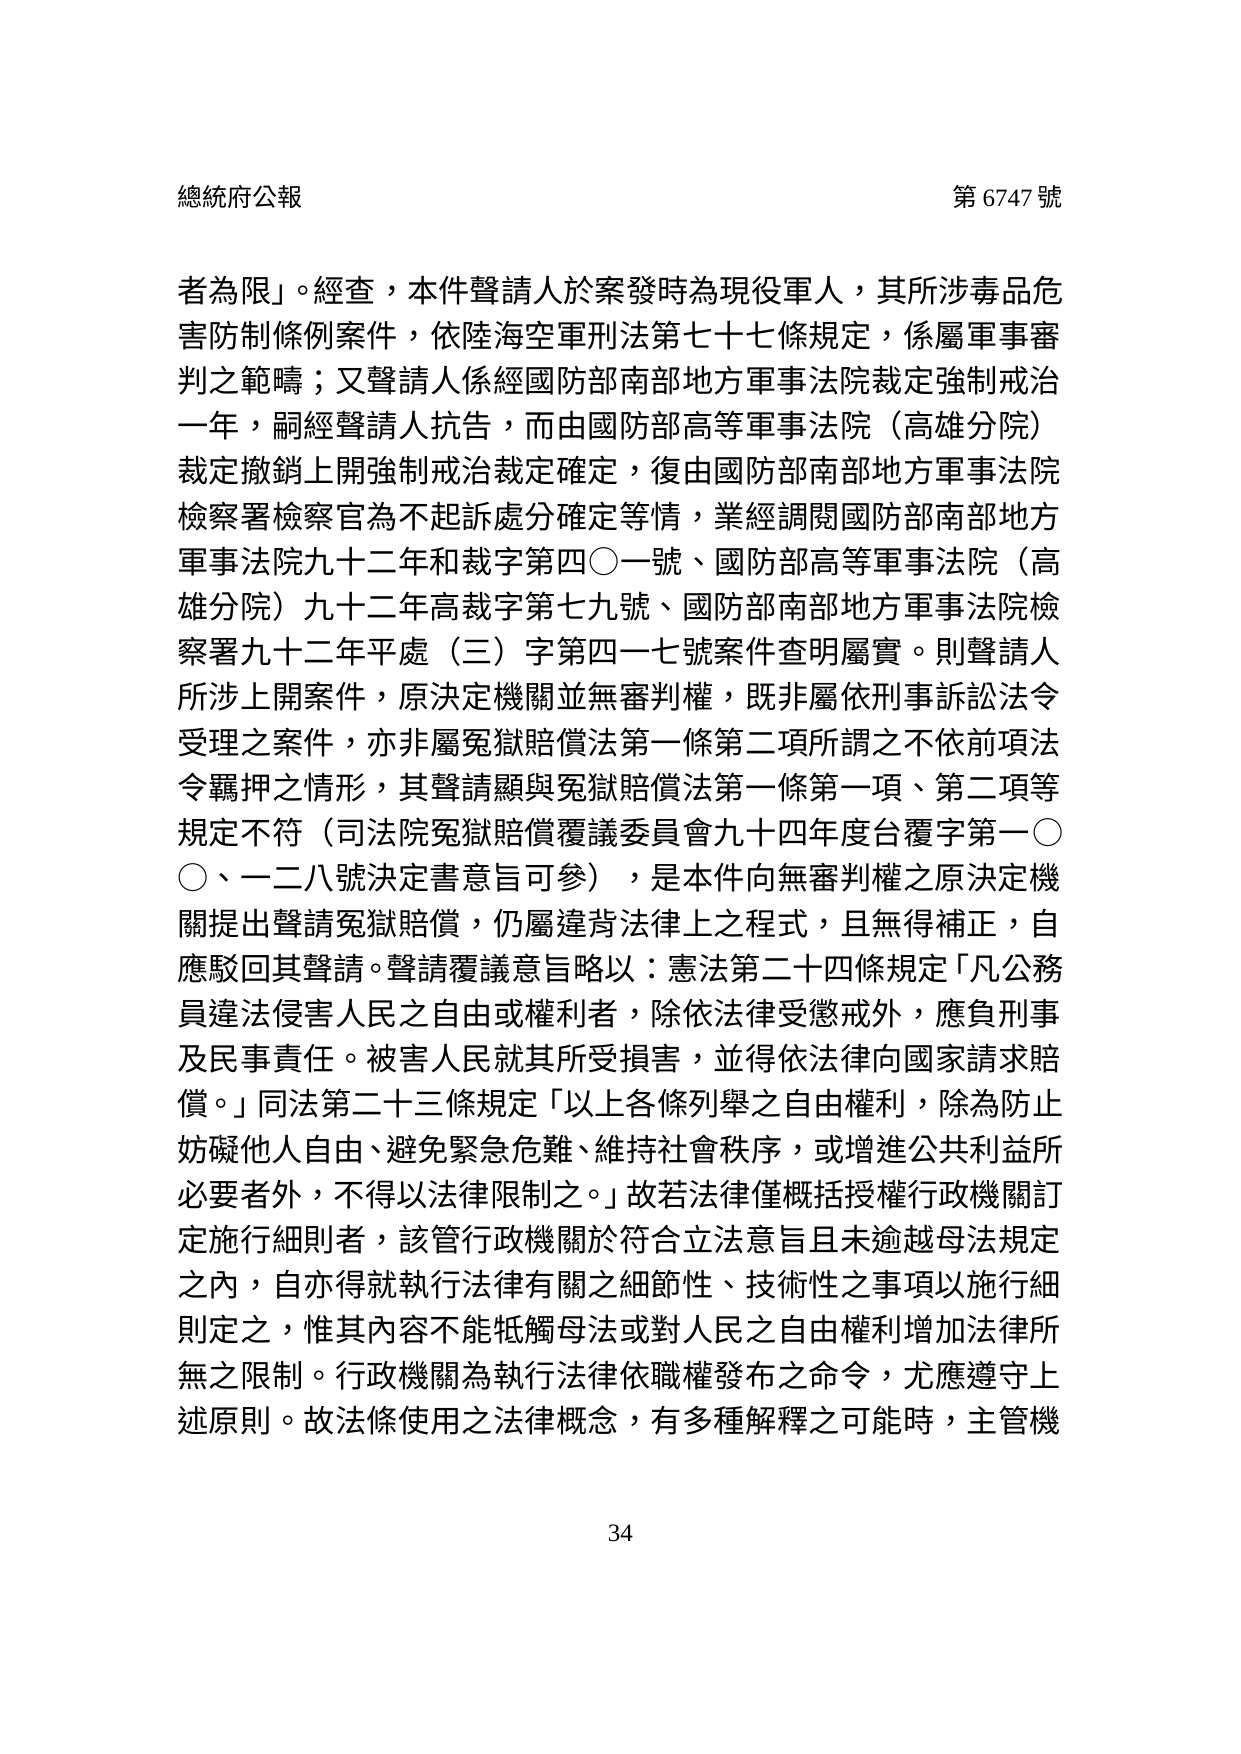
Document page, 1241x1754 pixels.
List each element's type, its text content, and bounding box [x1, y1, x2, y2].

text 本件聲請覆議人即賠償聲請人李○葦（下稱聲請人）聲請意旨略以：聲請人因毒品危害防制條例案件，經國防部南部地方軍事法院裁定觀察勒戒，自民國九十二年七月三十日至同年八月二十九日期滿，上開軍事法院卻認聲請人有繼續施用毒品傾向，裁定強制戒治一年，嗣經聲請人抗告，而由國防部高等軍事法院（高雄分院）裁定撤銷上開強制戒治裁定確定，復由國防部南部地方軍事法院檢察署檢察官為不起訴處分確定，聲請人因而受非法強制戒治五十三日（九十二年八月三十日至同年十月二十一日），爰依毒品危害防制條例第三十條之一第二項、冤獄賠償法第一條第二項規定，聲請以新臺幣（下同）三千元以上五千元以下折算一日為國家賠償等語。原決定意旨以：按「依刑事訴訟法令受理之案件，具有左列情形之一者，受害人得依本法請求國家賠償：（一）不起訴處分或無罪判決確定前，曾受羈押。（二）依再審或非常上訴程序判決無罪確定前，曾受羈押或刑之執行者。不依前項法令之羈押，受害人亦得依本法請求國家賠償」，冤獄賠償法第一條第一項、第二項分別定有明文。次按辦理冤獄賠償事件應行注意事項第二點規定：「本法第一條第一項所稱受害人，指司法機關依刑事訴訟法令執行羈押之被告，或裁判確定後之受刑人，具有該項第一款或第二款之情形者而言。第二項所稱受害人，指非依刑事訴訟法令所拘禁之人而言，但仍以法院就其案件有審判權者為限」。經查，本件聲請人於案發時為現役軍人，其所涉毒品危害防制條例案件，依陸海空軍刑法第七十七條規定，係屬軍事審判之範疇；又聲請人係經國防部南部地方軍事法院裁定強制戒治一年，嗣經聲請人抗告，而由國防部高等軍事法院（高雄分院）裁定撤銷上開強制戒治裁定確定，復由國防部南部地方軍事法院檢察署檢察官為不起訴處分確定等情，業經調閱國防部南部地方軍事法院九十二年和裁字第四○一號、國防部高等軍事法院（高雄分院）九十二年高裁字第七九號、國防部南部地方軍事法院檢察署九十二年平處（三）字第四一七號案件查明屬實。則聲請人所涉上開案件，原決定機關並無審判權，既非屬依刑事訴訟法令受理之案件，亦非屬冤獄賠償法第一條第二項所謂之不依前項法令羈押之情形，其聲請顯與冤獄賠償法第一條第一項、第二項等規定不符（司法院冤獄賠償覆議委員會九十四年度台覆字第一○○、一二八號決定書意旨可參），是本件向無審判權之原決定機關提出聲請冤獄賠償，仍屬違背法律上之程式，且無得補正，自應駁回其聲請。聲請覆議意旨略以：憲法第二十四條規定「凡公務員違法侵害人民之自由或權利者，除依法律受懲戒外，應負刑事及民事責任。被害人民就其所受損害，並得依法律向國家請求賠償。」同法第二十三條規定「以上各條列舉之自由權利，除為防止妨礙他人自由、避免緊急危難、維持社會秩序，或增進公共利益所必要者外，不得以法律限制之。」故若法律僅概括授權行政機關訂定施行細則者，該管行政機關於符合立法意旨且未逾越母法規定之內，自亦得就執行法律有關之細節性、技術性之事項以施行細則定之，惟其內容不能牴觸母法或對人民之自由權利增加法律所無之限制。行政機關為執行法律依職權發布之命令，尤應遵守上述原則。故法條使用之法律概念，有多種解釋之可能時，主管機關雖得基於職權，作出解釋性之行政規則，然其內容仍不得逾越母法之文義可能之範圍。冤獄賠償法第一條第二項規定「不依前項法令之羈押，受害人亦得依本法請求國家賠償。」依其文義，係指非同條第一項規定之依刑事訴訟法令受理之案件，而有不起訴處分或無罪之判決確定前，曾受羈押者；或依再審或非常上訴程序判決無罪確定前，曾受羈押或刑之執行者，亦得依同法之規定請求冤獄賠償而言，並未限定由何審判權體系執行之違法羈押，始能依該法請求賠償。詎「辦理冤獄賠償事件應行注意事項」第二點規定「本法第一條第一項所稱受害人，指司法機關依刑事訴訟法令執行羈押之被告，或裁判確定後之受刑人，具有該項第一款或第二款之情形者而言。第二項所稱受害人，指非依刑事訴訟法令所拘禁之人而言。但仍以法院就其案件有審判權者為限。」恣意曲解冤獄賠償法第一條第二項所稱「不依前項法令之羈押」僅限於「『普通』法院就其案件有審判權者為限」，增加法律所無之限制，有違憲法保障人民得依法請求國家賠償之權利，自屬無效。況退步言，「辦理冤獄賠償事件應行注意事項」第二點規定之「第二項所稱受害人，指非依刑事訴訟法令所拘禁之人而言。但仍以法院就其案件有審判權者為限。」所謂「法院」，似未限定於「普通法院」，「軍事法院」應亦在法院之文義範圍內，原決定遽予限縮，難謂適法。本件聲請人之請求於法有據，請為准許聲請人請求之決定等語。經查：（一）冤獄賠償法第一條第一項第一款、第二項規定：依刑事訴訟法令受理之案件，於無罪之判決確定前，曾受羈押者，受害人得依本法請求國家賠償。不依前項法令之羈押，受害人亦得依本法請求國家賠償；而司法院、行政院會同發布之「辦理冤獄賠償事件應行注意事項」第二點、第五點亦分別規定：「本法第一條第一項所稱受害人，指司法機關依刑事訴訟法令執行羈押之被告，或裁判確定後之受刑人，具有該項第一款或第二款之情形者而言。第二項所稱受害人，指非依刑事訴訟法令所拘禁之人而言。但仍以法院就其案件有審判權者為限」、「本法第四條第一項前段規定：『冤獄賠償由原處分或判決無罪機關管轄』，原處分機關指高等法院以下各級法院及其分院檢察署……原判決無罪機關，則包括各級法院……」。且冤獄賠償法於四十八年修正草案中，原將依軍事審判程序所致之冤獄同列為賠償範圍，嗣於立法院審議時，加以刪除。足見立法意旨有意將軍事審判程序所致之冤獄，予以排除。是現役軍人因軍事審判受違法羈押，應不適用冤獄賠償法之規定。「辦理冤獄賠償事件應行注意事項」第二點規定「本法第一條第一項所稱受害人，指『司法機關』『依刑事訴訟法令』執行羈押之被告，或裁判確定後之受刑人」、「第二項所稱受害人，指非依刑事訴訟法令所拘禁之人而言。但仍『以法院就其案件有審判權者』為限。」第五點規定「原判決無罪機關，則包括各級法院」，就所指之法院，均限於普通法院而言，而不及各軍事法院，由冤獄賠償法立法過程觀之，應符合冤獄賠償法之立法意旨，亦無逾越母法、牴觸母法或對人民之自由權利增加法律所無之限制之問題。（二）毒品危害防制條例於九十二年七月九日修正公布，並於九十三年一月九日施行，雖增訂第三十條之一第二項，規定「受觀察、勒戒或強制戒治處分人其原受觀察、勒戒或強制戒治處分之裁定經撤銷確定者，其觀察、勒戒或強制戒治處分之執行，得準用冤獄賠償法之規定請求賠償。」亦未區分是否受軍、司法機關之裁定、執行者。惟該條例就涉嫌違反該條例之罪致被「羈押」，嗣經不起訴處分或判決無罪確定者之賠償請求，並未做異於冤獄賠償法之特別規定，自仍應適用冤獄賠償法之規定辦理。該條例增訂「觀察、勒戒或強制戒治處分之執行」亦得準用冤獄賠償法之規定請求賠償，目的無非在彌補冤獄賠償法漏未就「觀察、勒戒或強制戒治處分之執行」予以規定之不足，以保障被害人之權益，是凡「觀察、勒戒或強制戒治處分之裁定經撤銷確定者」，就其「觀察、勒戒或強制戒治處分之執行」請求賠償時，自仍應適用冤獄賠償法之規定至明。應不因該條例第三十條之一第二項未明文區分軍、司法機關之審判，遽認應包括二者而言。否則，倘認軍法機關受理之違反毒品危害防制條例案件，被告於羈押後經不起訴處分或判決無罪確定，不得依冤獄賠償法請求賠償，而依同條例所為之「觀察、勒戒或強制戒治處分之裁定經撤銷確定者」，就其「觀察、勒戒或強制戒治處分之執行」，反而得準用冤獄賠償法之規定請求賠償，自非事理之平。（三）本件聲請人於案發時為現役軍人，其所涉毒品危害防制條例案件，依陸海空軍刑法第七十七條規定，係屬軍事審判之範疇，聲請人並經國防部南部地方軍事法院裁定強制戒治一年，嗣該強制戒治裁定經撤銷後，聲請人亦由國防部南部地方軍事法院檢察署檢察官為不起訴處分確定等情，業據原決定機關調閱相關卷證查明屬實。揆諸上開說明，聲請人所涉上開案件，原決定機關並無審判權，既非屬依刑事訴訟法令受理之案件，亦非屬冤獄賠償法第一條第二項所謂之不依前項法令羈押之情形，其聲請顯與冤獄賠償法第一條第一項、第二項等規定不符，原決定機關因而以本件聲請違背法律上之程式，且無得補正，予以駁回，經核並無不合。聲請覆議意旨猶執前詞據以指摘原決定不當，求予撤銷，為無理由。爰為決定如主文。 [177, 266, 1063, 1441]
